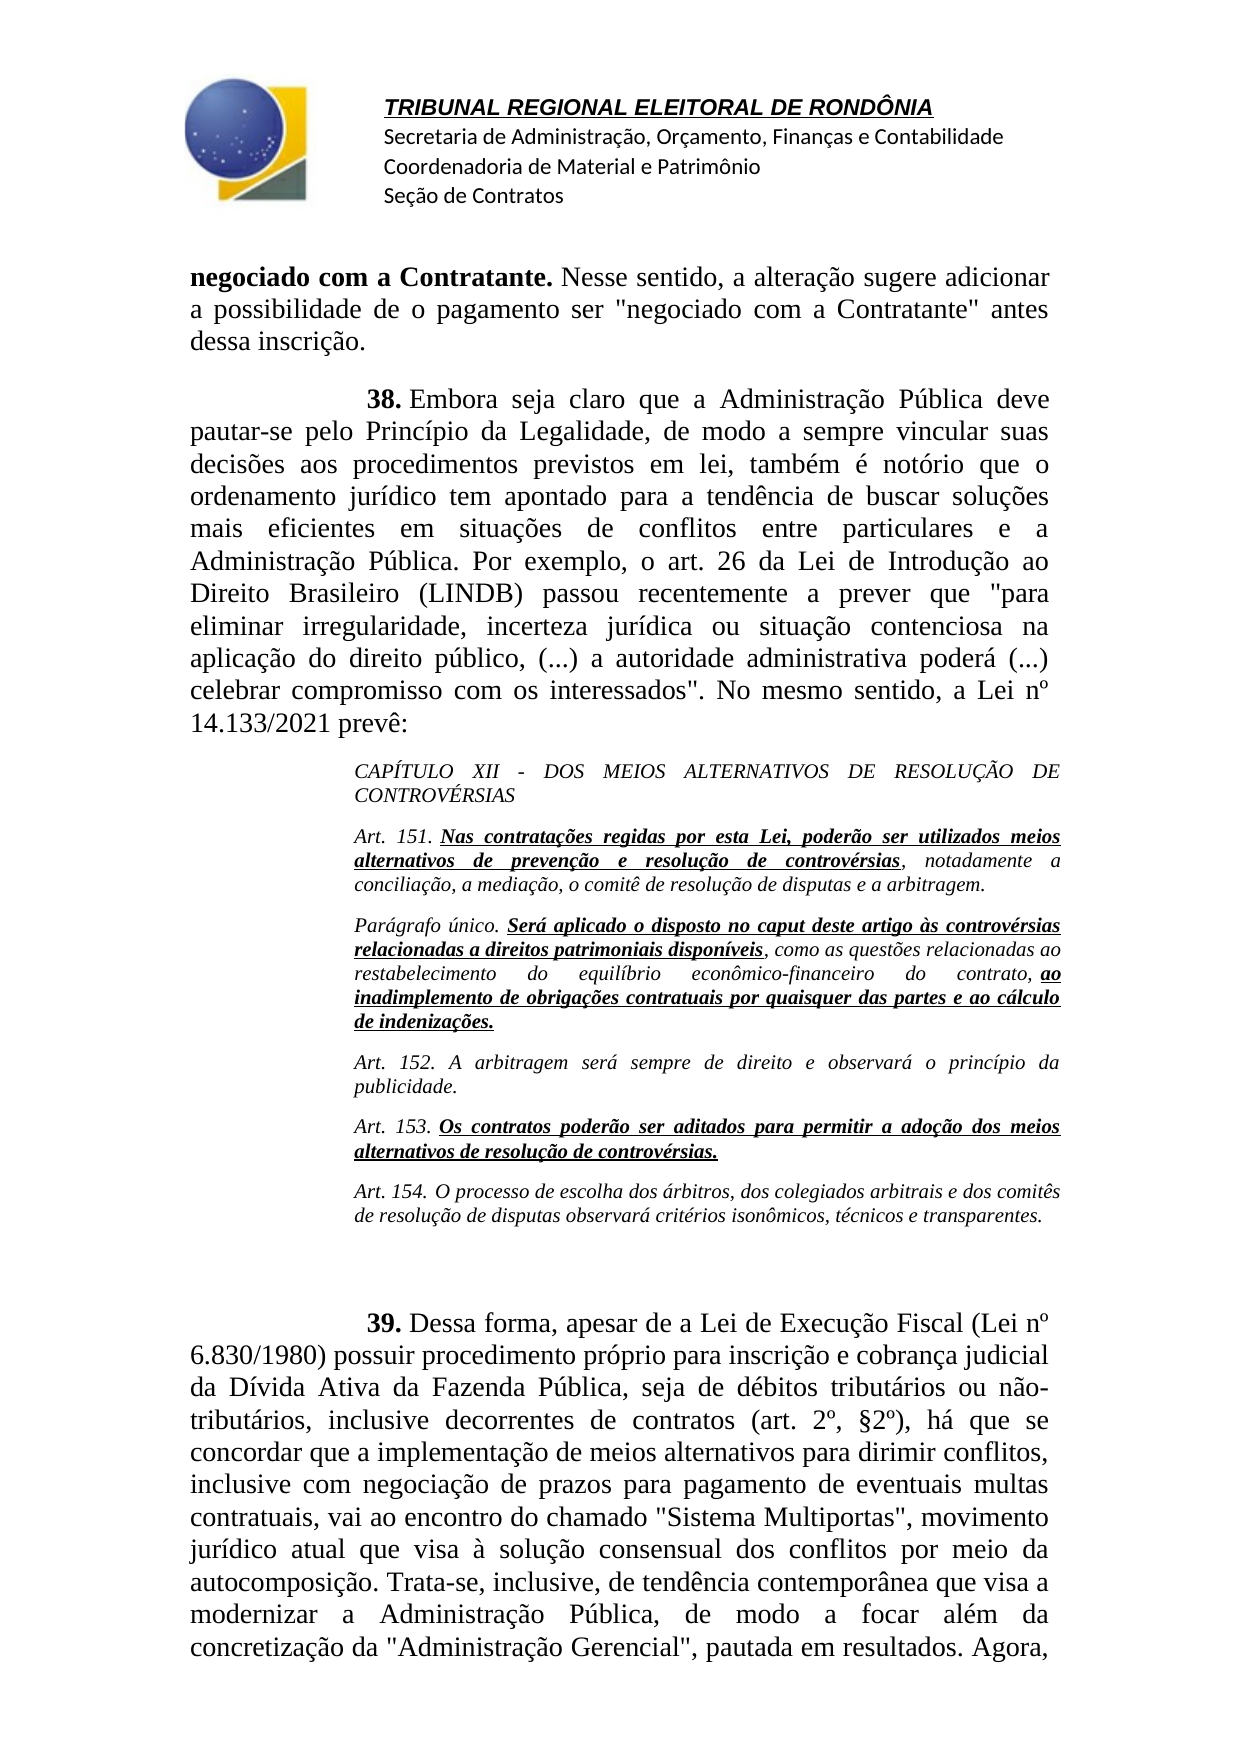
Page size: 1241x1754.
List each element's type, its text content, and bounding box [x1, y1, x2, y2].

text negociado com a Contratante. Nesse sentido, a alteração sugere adicionar a possibilidade de o pagamento ser "negociado com a Contratante" antes dessa inscrição. [190, 260, 1051, 357]
text Art. 151. Nas contratações regidas por esta Lei, poderão ser utilizados meios alternativos de prevenção e resolução de controvérsias, notadamente a conciliação, a mediação, o comitê de resolução de disputas e a arbitragem. [354, 824, 1063, 896]
text Art. 153. Os contratos poderão ser aditados para permitir a adoção dos meios alternativos de resolução de controvérsias. [354, 1114, 1063, 1163]
text CAPÍTULO XII - DOS MEIOS ALTERNATIVOS DE RESOLUÇÃO DE CONTROVÉRSIAS [354, 759, 1063, 807]
text 39. Dessa forma, apesar de a Lei de Execução Fiscal (Lei nº 6.830/1980) possuir procedimento próprio para inscrição e cobrança judicial da Dívida Ativa da Fazenda Pública, seja de débitos tributários ou não-tributários, inclusive decorrentes de contratos (art. 2º, §2º), há que se concordar que a implementação de meios alternativos para dirimir conflitos, inclusive com negociação de prazos para pagamento de eventuais multas contratuais, vai ao encontro do chamado "Sistema Multiportas", movimento jurídico atual que visa à solução consensual dos conflitos por meio da autocomposição. Trata-se, inclusive, de tendência contemporânea que visa a modernizar a Administração Pública, de modo a focar além da concretização da "Administração Gerencial", pautada em resultados. Agora, [190, 1306, 1051, 1662]
text Art. 152. A arbitragem será sempre de direito e observará o princípio da publicidade. [354, 1050, 1063, 1098]
text Art. 154. O processo de escolha dos árbitros, dos colegiados arbitrais e dos comitês de resolução de disputas observará critérios isonômicos, técnicos e transparentes. [354, 1179, 1063, 1227]
text 38. Embora seja claro que a Administração Pública deve pautar-se pelo Princípio da Legalidade, de modo a sempre vincular suas decisões aos procedimentos previstos em lei, também é notório que o ordenamento jurídico tem apontado para a tendência de buscar soluções mais eficientes em situações de conflitos entre particulares e a Administração Pública. Por exemplo, o art. 26 da Lei de Introdução ao Direito Brasileiro (LINDB) passou recentemente a prever que "para eliminar irregularidade, incerteza jurídica ou situação contenciosa na aplicação do direito público, (...) a autoridade administrativa poderá (...) celebrar compromisso com os interessados". No mesmo sentido, a Lei nº 14.133/2021 prevê: [190, 382, 1051, 738]
text Parágrafo único. Será aplicado o disposto no caput deste artigo às controvérsias relacionadas a direitos patrimoniais disponíveis, como as questões relacionadas ao restabelecimento do equilíbrio econômico-financeiro do contrato, ao inadimplemento de obrigações contratuais por quaisquer das partes e ao cálculo de indenizações. [354, 913, 1063, 1033]
